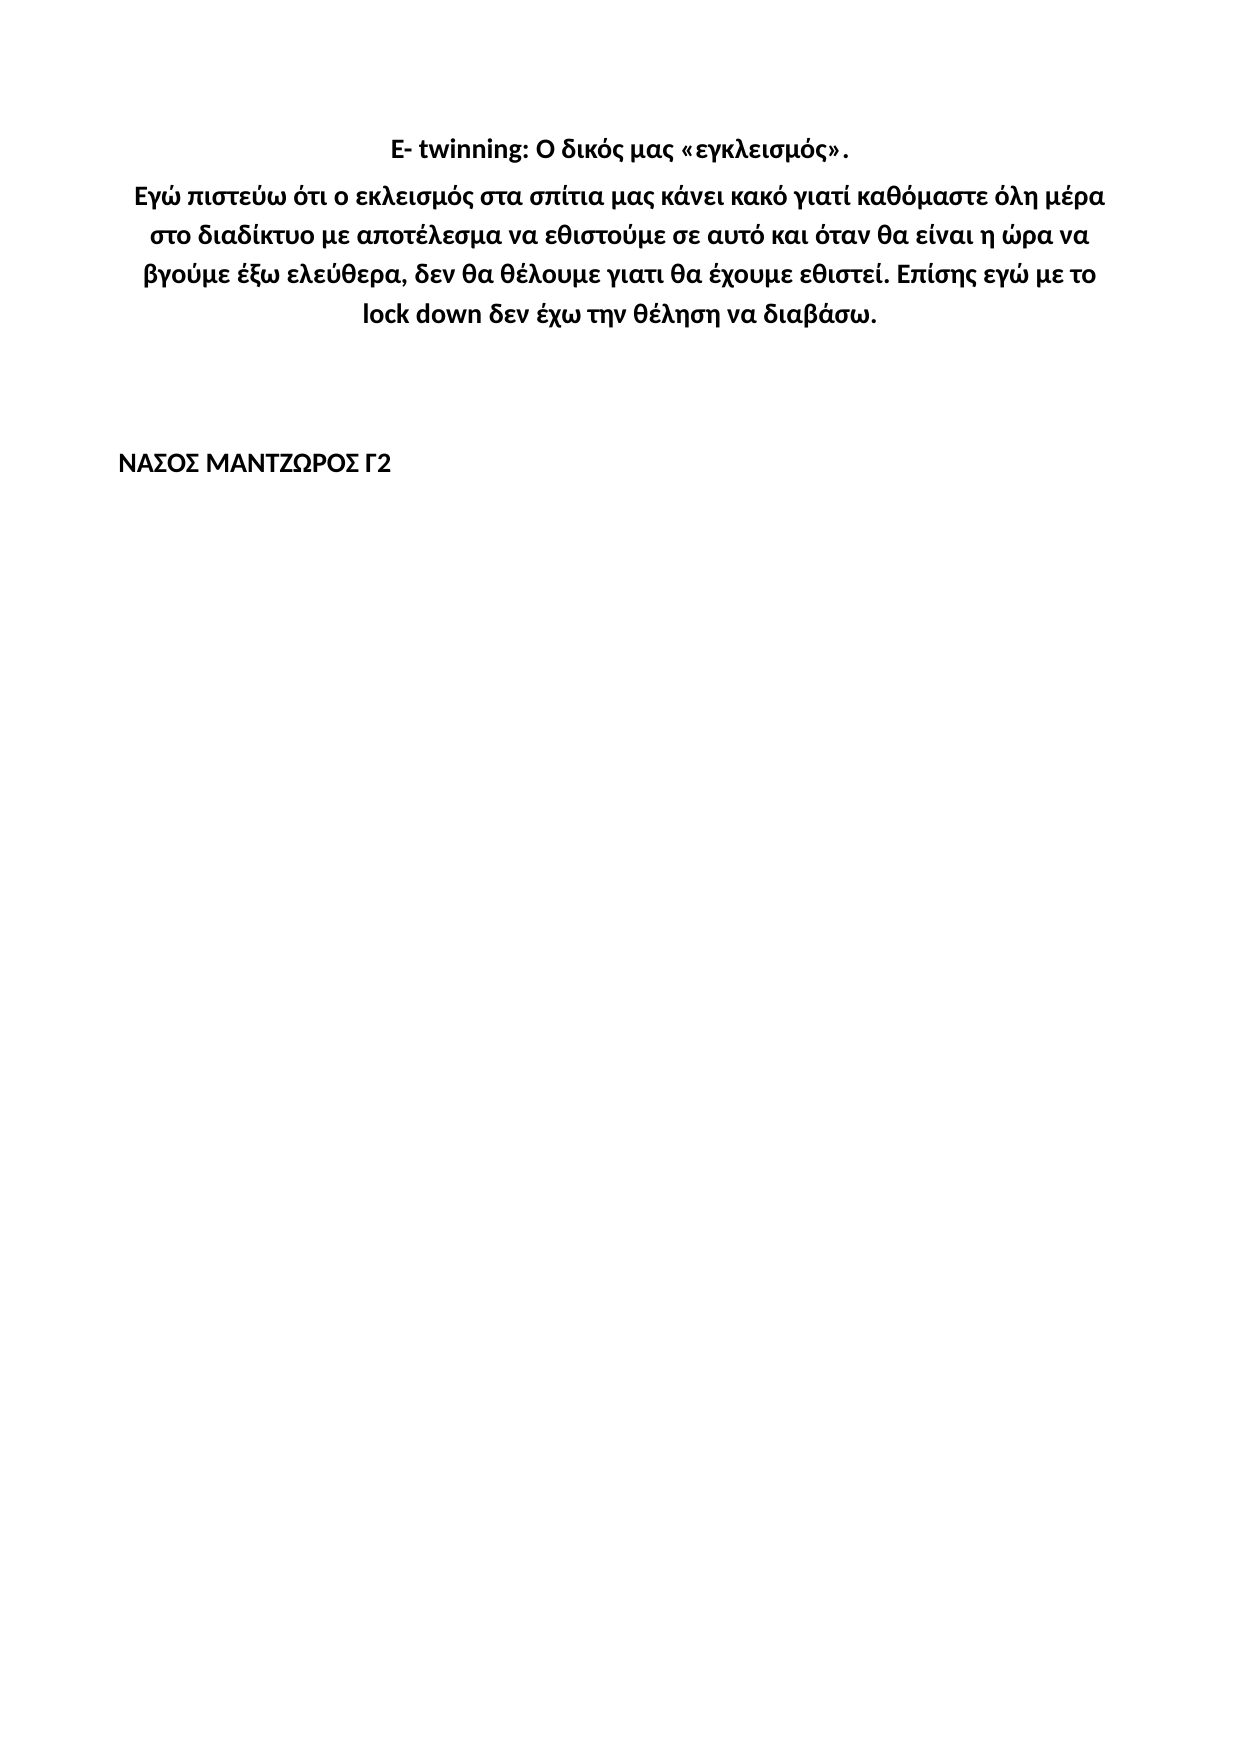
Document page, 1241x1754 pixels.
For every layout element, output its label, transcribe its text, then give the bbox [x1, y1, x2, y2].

text ΝΑΣΟΣ ΜΑΝΤΖΩΡΟΣ Γ2 [118, 445, 1122, 479]
subtitle E- twinning: Ο δικός μας «εγκλεισμός». [118, 131, 1122, 165]
text Εγώ πιστεύω ότι ο εκλεισμός στα σπίτια μας κάνει κακό γιατί καθόμαστε όλη μέρα στο διαδίκτυο με αποτέλεσμα να εθιστούμε σε αυτό και όταν θα είναι η ώρα να βγούμε έξω ελεύθερα, δεν θα θέλουμε γιατι θα έχουμε εθιστεί. Επίσης εγώ με το lock down δεν έχω την θέληση να διαβάσω. [118, 177, 1122, 330]
